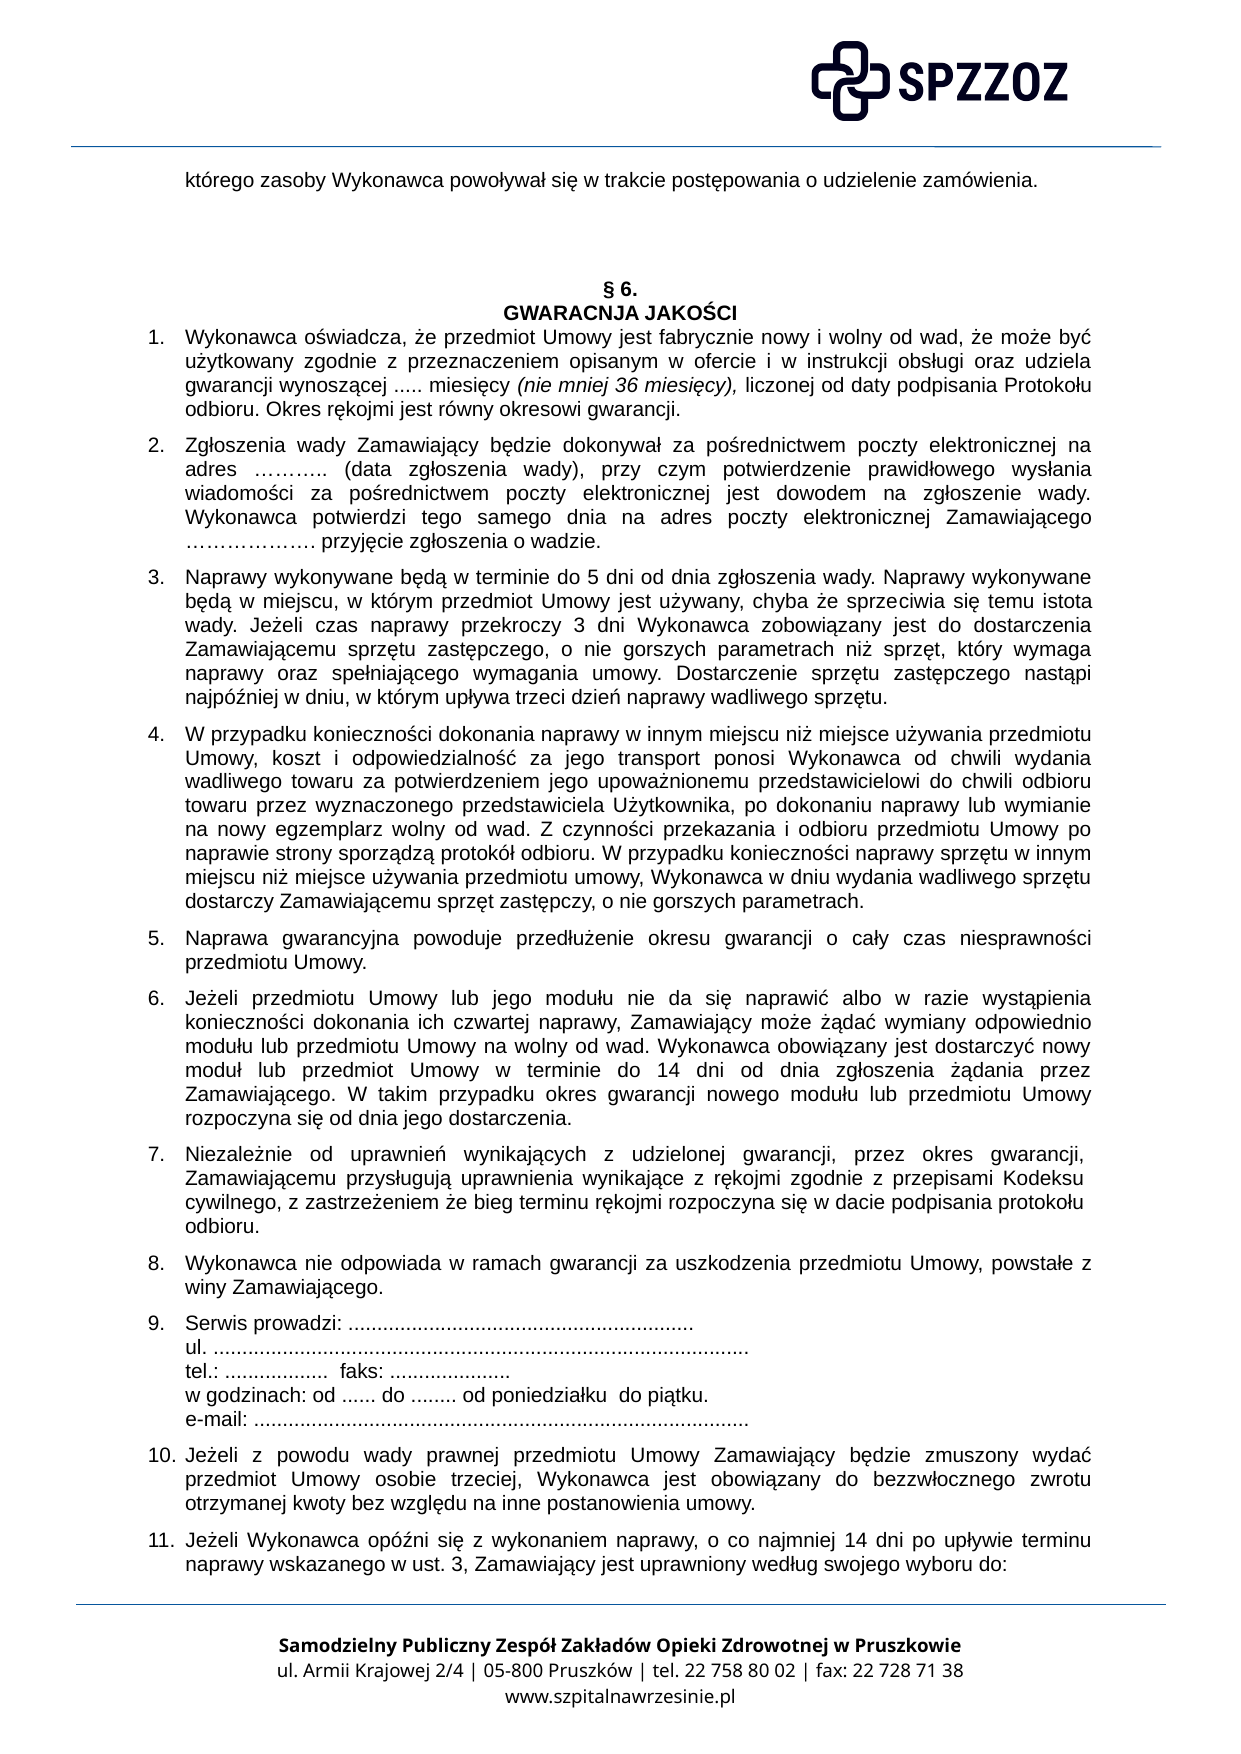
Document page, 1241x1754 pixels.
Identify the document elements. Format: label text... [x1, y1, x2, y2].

text GWARACNJA JAKOŚCI [148, 301, 1093, 324]
list Naprawa gwarancyjna powoduje przedłużenie okresu gwarancji o cały czas niesprawności przedmiotu Umowy. [148, 926, 1093, 973]
list którego zasoby Wykonawca powoływał się w trakcie postępowania o udzielenie zamówienia. [148, 168, 1093, 192]
list Wykonawca oświadcza, że przedmiot Umowy jest fabrycznie nowy i wolny od wad, że może być użytkowany zgodnie z przeznaczeniem opisanym w ofercie i w instrukcji obsługi oraz udziela gwarancji wynoszącej ..... miesięcy (nie mniej 36 miesięcy), liczonej od daty podpisania Protokołu odbioru. Okres rękojmi jest równy okresowi gwarancji. [148, 324, 1093, 420]
list Jeżeli Wykonawca opóźni się z wykonaniem naprawy, o co najmniej 14 dni po upływie terminu naprawy wskazanego w ust. 3, Zamawiający jest uprawniony według swojego wyboru do: [148, 1528, 1093, 1576]
text tel.: .................. faks: ..................... [148, 1359, 1093, 1383]
list Zgłoszenia wady Zamawiający będzie dokonywał za pośrednictwem poczty elektronicznej na adres ……….. (data zgłoszenia wady), przy czym potwierdzenie prawidłowego wysłania wiadomości za pośrednictwem poczty elektronicznej jest dowodem na zgłoszenie wady. Wykonawca potwierdzi tego samego dnia na adres poczty elektronicznej Zamawiającego ………………. przyjęcie zgłoszenia o wadzie. [148, 433, 1093, 553]
text § 6. [148, 277, 1093, 301]
list Jeżeli przedmiotu Umowy lub jego modułu nie da się naprawić albo w razie wystąpienia konieczności dokonania ich czwartej naprawy, Zamawiający może żądać wymiany odpowiednio modułu lub przedmiotu Umowy na wolny od wad. Wykonawca obowiązany jest dostarczyć nowy moduł lub przedmiot Umowy w terminie do 14 dni od dnia zgłoszenia żądania przez Zamawiającego. W takim przypadku okres gwarancji nowego modułu lub przedmiotu Umowy rozpoczyna się od dnia jego dostarczenia. [148, 986, 1093, 1130]
text e-mail: ...................................................................................... [148, 1407, 1093, 1431]
list Naprawy wykonywane będą w terminie do 5 dni od dnia zgłoszenia wady. Naprawy wykonywane będą w miejscu, w którym przedmiot Umowy jest używany, chyba że sprze­ciwia się temu istota wady. Jeżeli czas naprawy przekroczy 3 dni Wykonawca zobowiązany jest do dostarczenia Zamawiającemu sprzętu zastępczego, o nie gorszych parametrach niż sprzęt, który wymaga naprawy oraz spełniającego wymagania umowy. Dostarczenie sprzętu zastępczego nastąpi najpóźniej w dniu, w którym upływa trzeci dzień naprawy wadliwego sprzętu. [148, 565, 1093, 709]
list Niezależnie od uprawnień wynikających z udzielonej gwarancji, przez okres gwarancji, Zamawiającemu przysługują uprawnienia wynikające z rękojmi zgodnie z przepisami Kodeksu cywilnego, z zastrzeżeniem że bieg terminu rękojmi rozpoczyna się w dacie podpisania protokołu odbioru. [148, 1142, 1085, 1238]
list Wykonawca nie odpowiada w ramach gwarancji za uszkodzenia przedmiotu Umowy, powstałe z winy Zamawiającego. [148, 1251, 1093, 1298]
text w godzinach: od ...... do ........ od poniedziałku do piątku. [148, 1383, 1093, 1407]
list W przypadku konieczności dokonania naprawy w innym miejscu niż miejsce używania przedmiotu Umowy, koszt i odpowiedzialność za jego transport ponosi Wykonawca od chwili wydania wadliwego towaru za potwierdzeniem jego upoważnionemu przedstawicielowi do chwili odbioru towaru przez wyznaczonego przedstawiciela Użytkownika, po dokonaniu naprawy lub wymianie na nowy egzemplarz wolny od wad. Z czynności przekazania i odbioru przedmiotu Umowy po naprawie strony sporządzą protokół odbioru. W przypadku konieczności naprawy sprzętu w innym miejscu niż miejsce używania przedmiotu umowy, Wykonawca w dniu wydania wadliwego sprzętu dostarczy Zamawiającemu sprzęt zastępczy, o nie gorszych parametrach. [148, 721, 1093, 913]
text ul. ............................................................................................. [148, 1335, 1093, 1359]
list Serwis prowadzi: ............................................................ [148, 1311, 1093, 1335]
list Jeżeli z powodu wady prawnej przedmiotu Umowy Zamawiający będzie zmuszony wydać przedmiot Umowy osobie trzeciej, Wykonawca jest obowiązany do bezzwłocznego zwrotu otrzymanej kwoty bez względu na inne postanowienia umowy. [148, 1443, 1093, 1515]
